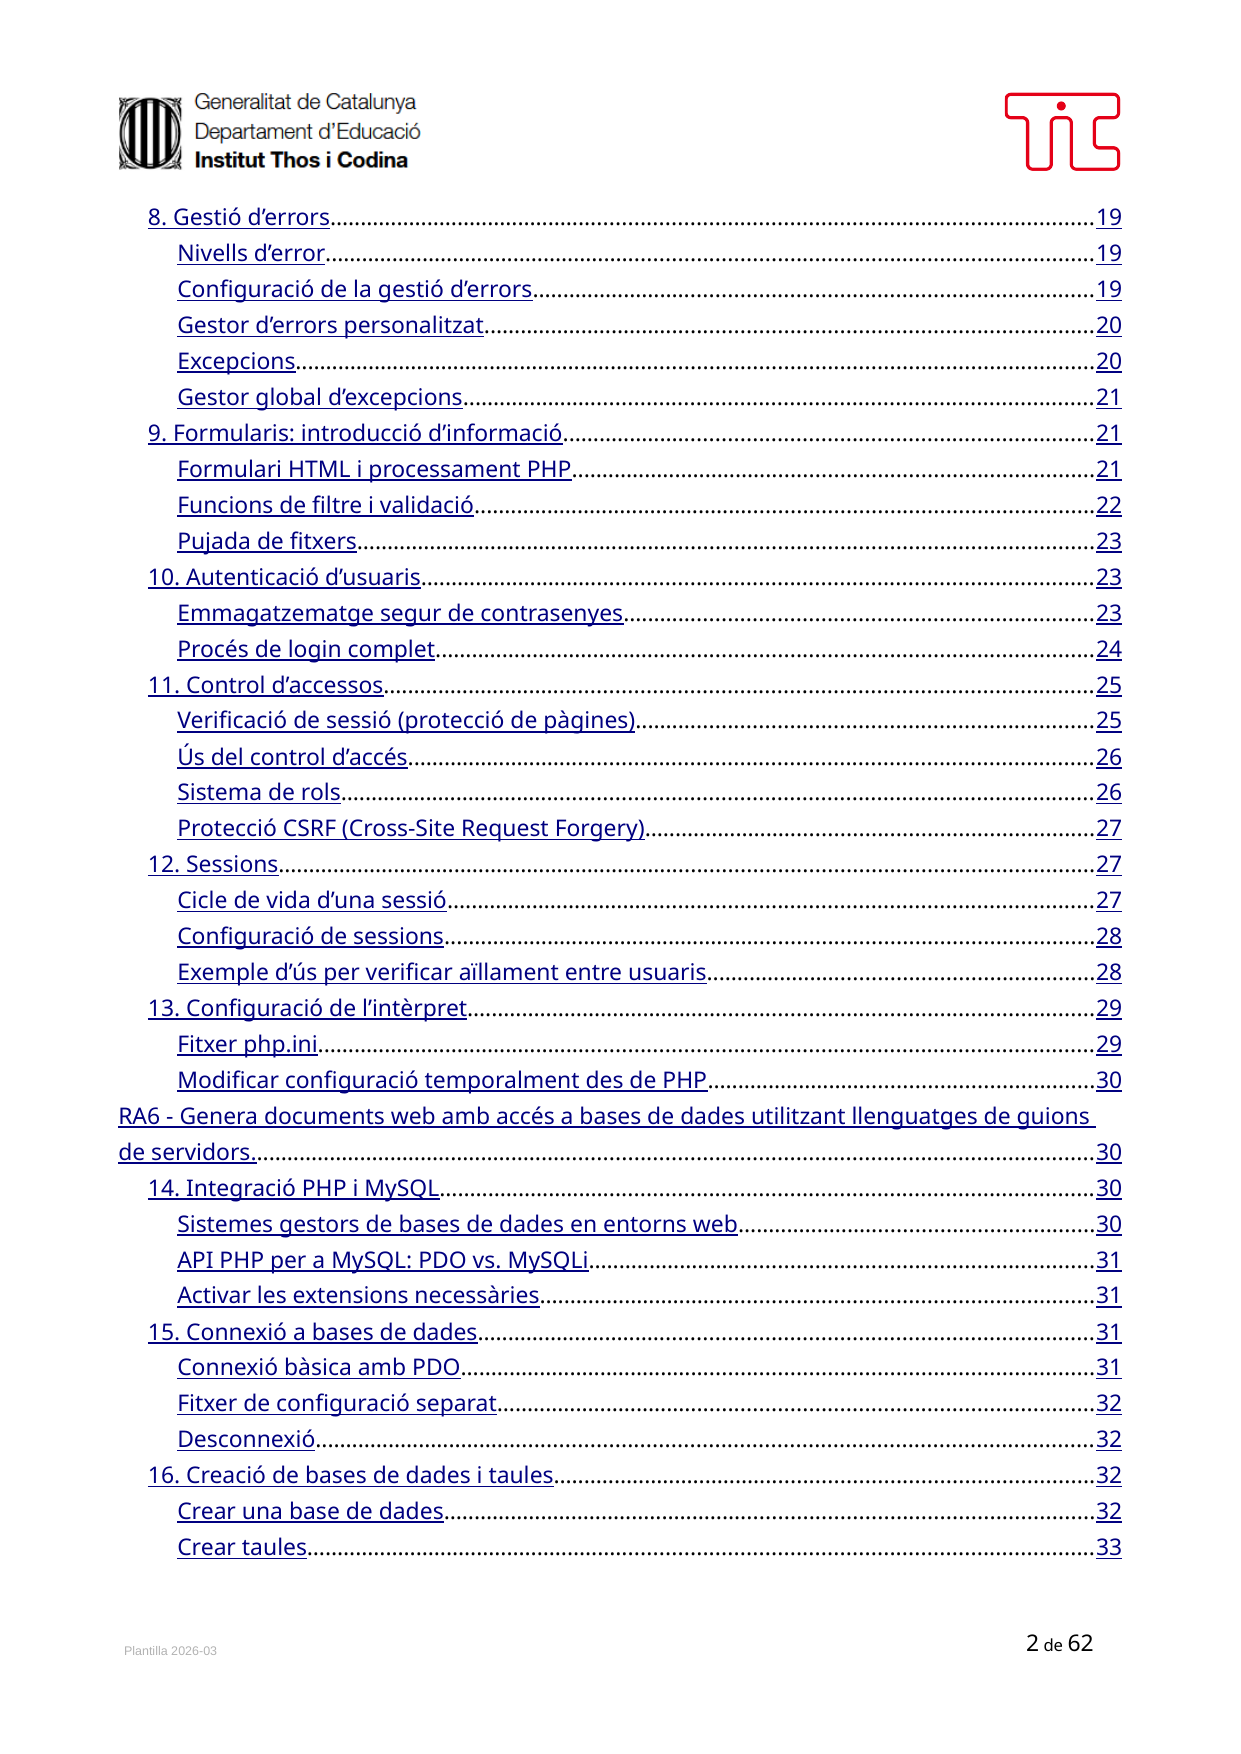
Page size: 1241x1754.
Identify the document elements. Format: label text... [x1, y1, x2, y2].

picture [118, 92, 422, 171]
text Emmagatzematge segur de contrasenyes 23 [177, 597, 1122, 628]
text Cicle de vida d’una sessió 27 [177, 884, 1122, 915]
text 10. Autenticació d’usuaris 23 [148, 561, 1122, 592]
text Formulari HTML i processament PHP 21 [177, 453, 1122, 484]
text RA6 - Genera documents web amb accés a bases de dades utilitzant llenguatges de guions de servidors. 30 [118, 1100, 1122, 1167]
text 12. Sessions 27 [148, 848, 1122, 879]
text Sistema de rols 26 [177, 776, 1122, 808]
text Fitxer de configuració separat 32 [177, 1387, 1122, 1418]
text Verificació de sessió (protecció de pàgines) 25 [177, 704, 1122, 736]
text Crear una base de dades 32 [177, 1495, 1122, 1526]
text Fitxer php.ini 29 [177, 1028, 1122, 1059]
text 14. Integració PHP i MySQL 30 [148, 1172, 1122, 1203]
text Ús del control d’accés 26 [177, 740, 1122, 772]
text Connexió bàsica amb PDO 31 [177, 1351, 1122, 1383]
text Gestor d’errors personalitzat 20 [177, 309, 1122, 340]
text Configuració de la gestió d’errors 19 [177, 273, 1122, 304]
text Gestor global d’excepcions 21 [177, 381, 1122, 412]
text Activar les extensions necessàries 31 [177, 1279, 1122, 1311]
text Desconnexió 32 [177, 1423, 1122, 1454]
text Protecció CSRF (Cross-Site Request Forgery) 27 [177, 812, 1122, 843]
text Configuració de sessions 28 [177, 920, 1122, 951]
text API PHP per a MySQL: PDO vs. MySQLi 31 [177, 1243, 1122, 1275]
text Funcions de filtre i validació 22 [177, 489, 1122, 520]
text Procés de login complet 24 [177, 633, 1122, 664]
text Sistemes gestors de bases de dades en entorns web 30 [177, 1208, 1122, 1239]
text Excepcions 20 [177, 345, 1122, 376]
text 16. Creació de bases de dades i taules 32 [148, 1459, 1122, 1490]
text 8. Gestió d’errors 19 [148, 201, 1122, 233]
text 11. Control d’accessos 25 [148, 668, 1122, 700]
text Crear taules 33 [177, 1531, 1122, 1562]
text 15. Connexió a bases de dades 31 [148, 1315, 1122, 1347]
picture [1004, 92, 1123, 171]
text Pujada de fitxers 23 [177, 525, 1122, 556]
text Nivells d’error 19 [177, 237, 1122, 268]
text 9. Formularis: introducció d’informació 21 [148, 417, 1122, 448]
text Exemple d’ús per verificar aïllament entre usuaris 28 [177, 956, 1122, 987]
text Modificar configuració temporalment des de PHP 30 [177, 1064, 1122, 1095]
text 13. Configuració de l’intèrpret 29 [148, 992, 1122, 1023]
